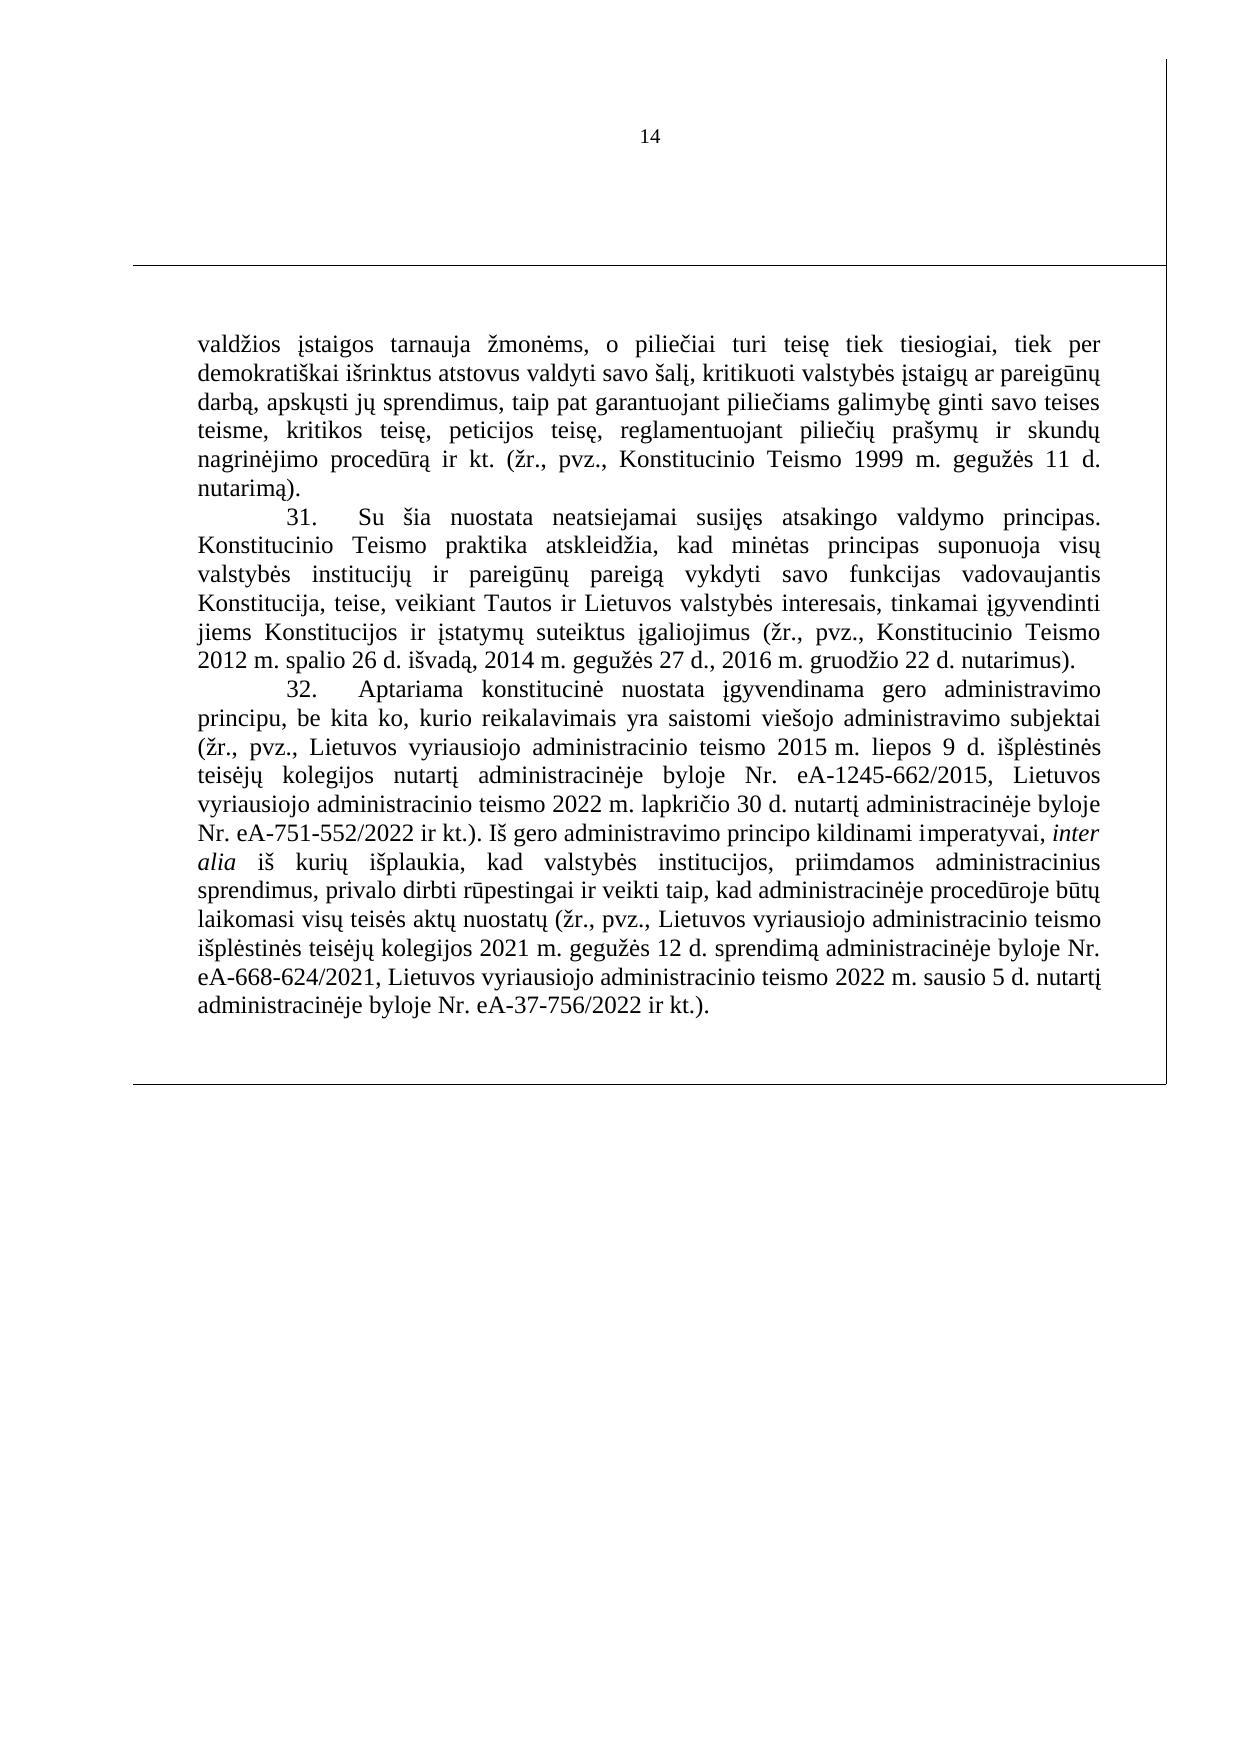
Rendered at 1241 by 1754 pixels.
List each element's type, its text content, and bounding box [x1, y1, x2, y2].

text 32. Aptariama konstitucinė nuostata įgyvendinama gero administravimo principu, be kita ko, kurio reikalavimais yra saistomi viešojo administravimo subjektai (žr., pvz., Lietuvos vyriausiojo administracinio teismo 2015 m. liepos 9 d. išplėstinės teisėjų kolegijos nutartį administracinėje byloje Nr. eA-1245-662/2015, Lietuvos vyriausiojo administracinio teismo 2022 m. lapkričio 30 d. nutartį administracinėje byloje Nr. eA-751-552/2022 ir kt.). Iš gero administravimo principo kildinami imperatyvai, inter alia iš kurių išplaukia, kad valstybės institucijos, priimdamos administracinius sprendimus, privalo dirbti rūpestingai ir veikti taip, kad administracinėje procedūroje būtų laikomasi visų teisės aktų nuostatų (žr., pvz., Lietuvos vyriausiojo administracinio teismo išplėstinės teisėjų kolegijos 2021 m. gegužės 12 d. sprendimą administracinėje byloje Nr. eA-668-624/2021, Lietuvos vyriausiojo administracinio teismo 2022 m. sausio 5 d. nutartį administracinėje byloje Nr. eA-37-756/2022 ir kt.). [133, 674, 1166, 1084]
text valdžios įstaigos tarnauja žmonėms, o piliečiai turi teisę tiek tiesiogiai, tiek per demokratiškai išrinktus atstovus valdyti savo šalį, kritikuoti valstybės įstaigų ar pareigūnų darbą, apskųsti jų sprendimus, taip pat garantuojant piliečiams galimybę ginti savo teises teisme, kritikos teisę, peticijos teisę, reglamentuojant piliečių prašymų ir skundų nagrinėjimo procedūrą ir kt. (žr., pvz., Konstitucinio Teismo 1999 m. gegužės 11 d. nutarimą). [133, 265, 1166, 502]
text 31. Su šia nuostata neatsiejamai susijęs atsakingo valdymo principas. Konstitucinio Teismo praktika atskleidžia, kad minėtas principas suponuoja visų valstybės institucijų ir pareigūnų pareigą vykdyti savo funkcijas vadovaujantis Konstitucija, teise, veikiant Tautos ir Lietuvos valstybės interesais, tinkamai įgyvendinti jiems Konstitucijos ir įstatymų suteiktus įgaliojimus (žr., pvz., Konstitucinio Teismo 2012 m. spalio 26 d. išvadą, 2014 m. gegužės 27 d., 2016 m. gruodžio 22 d. nutarimus). [133, 502, 1166, 674]
